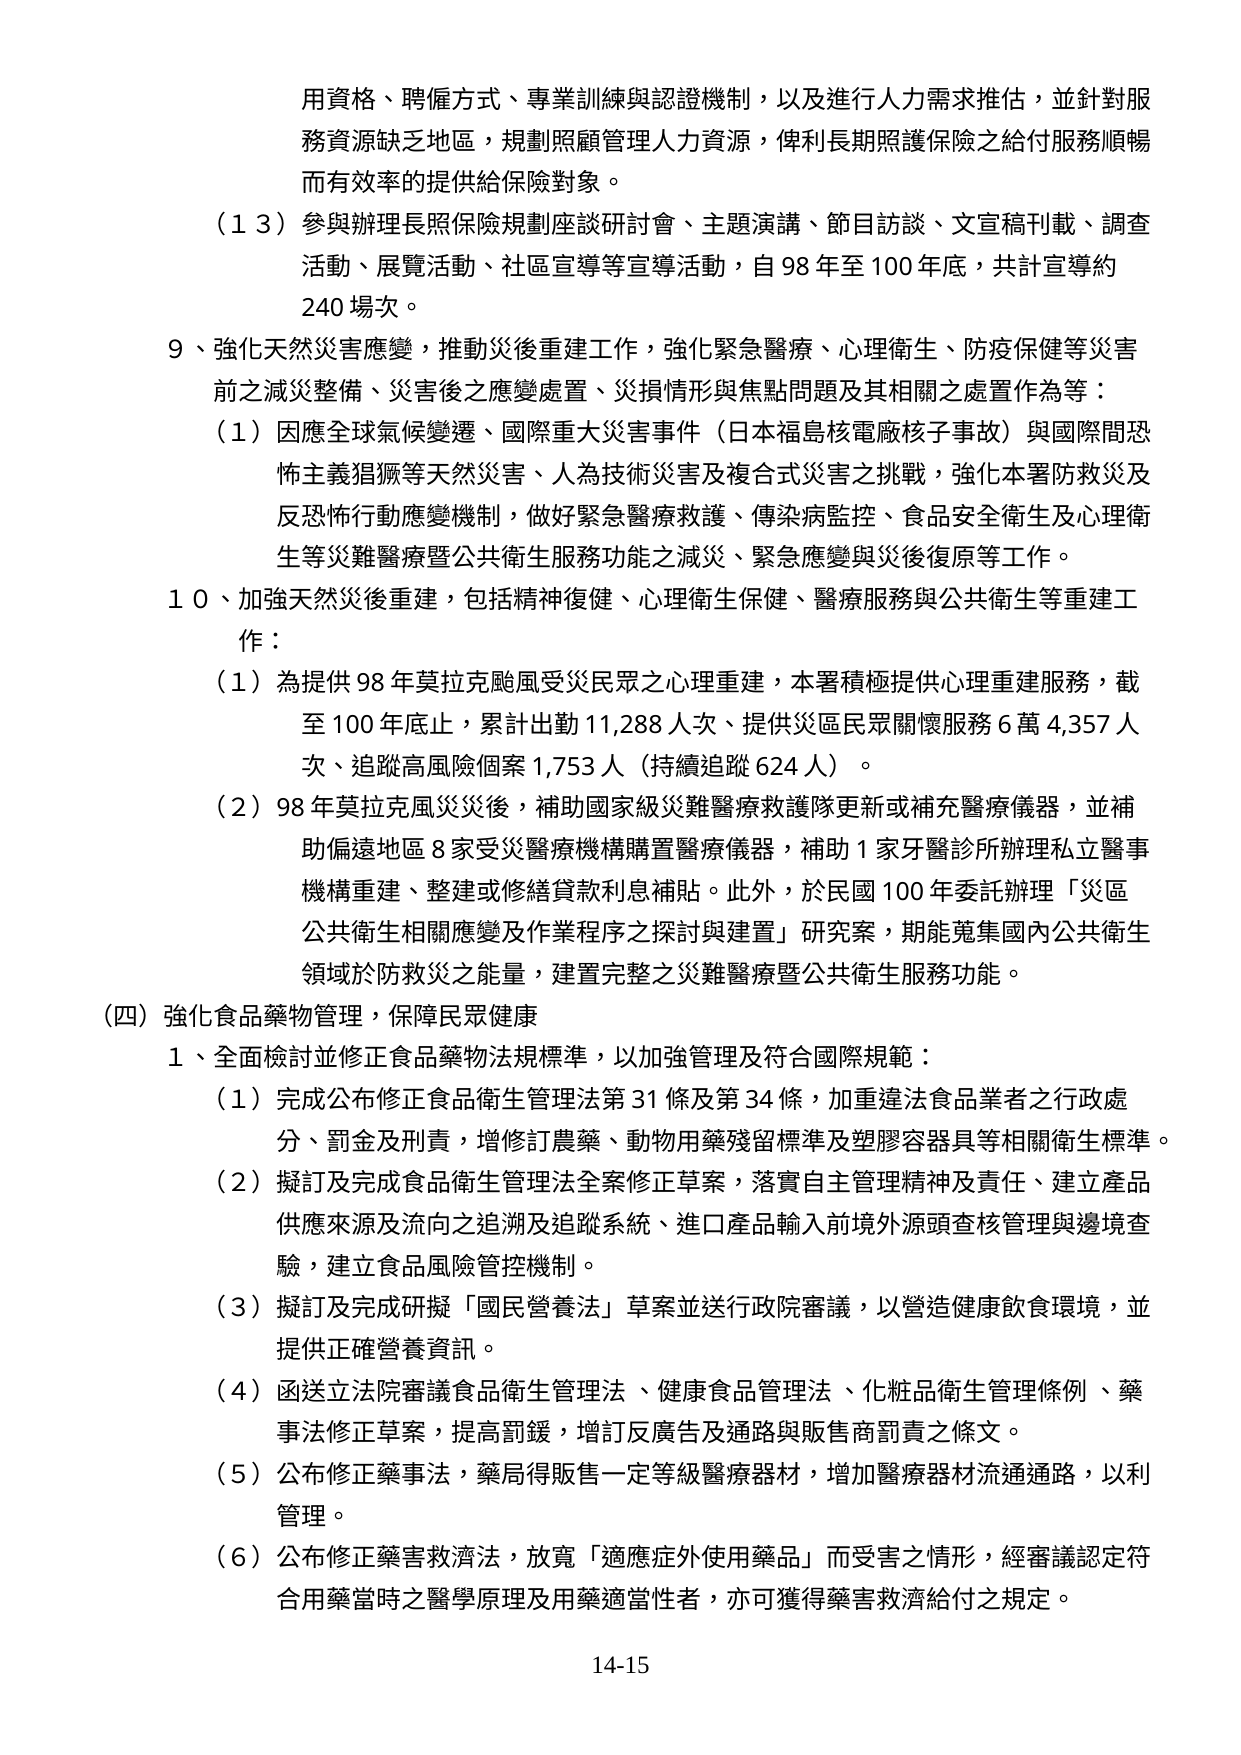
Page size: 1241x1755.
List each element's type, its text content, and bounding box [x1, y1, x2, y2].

text １０、加強天然災後重建，包括精神復健、心理衛生保健、醫療服務與公共衛生等重建工作： [164, 575, 1152, 658]
text 用資格、聘僱方式、專業訓練與認證機制，以及進行人力需求推估，並針對服務資源缺乏地區，規劃照顧管理人力資源，俾利長期照護保險之給付服務順暢而有效率的提供給保險對象。 [201, 75, 1152, 200]
text （１）為提供98年莫拉克颱風受災民眾之心理重建，本署積極提供心理重建服務，截至100年底止，累計出勤11,288人次、提供災區民眾關懷服務6萬4,357人次、追蹤高風險個案1,753人（持續追蹤624人）。 [201, 658, 1152, 783]
text （１）完成公布修正食品衛生管理法第31條及第34條，加重違法食品業者之行政處分、罰金及刑責，增修訂農藥、動物用藥殘留標準及塑膠容器具等相關衛生標準。 [201, 1075, 1152, 1158]
text １、全面檢討並修正食品藥物法規標準，以加強管理及符合國際規範： [89, 1033, 1152, 1075]
text （５）公布修正藥事法，藥局得販售一定等級醫療器材，增加醫療器材流通通路，以利管理。 [201, 1450, 1152, 1533]
text （２）98年莫拉克風災災後，補助國家級災難醫療救護隊更新或補充醫療儀器，並補助偏遠地區8家受災醫療機構購置醫療儀器，補助1家牙醫診所辦理私立醫事機構重建、整建或修繕貸款利息補貼。此外，於民國100年委託辦理「災區公共衛生相關應變及作業程序之探討與建置」研究案，期能蒐集國內公共衛生領域於防救災之能量，建置完整之災難醫療暨公共衛生服務功能。 [201, 783, 1152, 992]
text ９、強化天然災害應變，推動災後重建工作，強化緊急醫療、心理衛生、防疫保健等災害前之減災整備、災害後之應變處置、災損情形與焦點問題及其相關之處置作為等： [164, 325, 1152, 408]
text （３）擬訂及完成研擬「國民營養法」草案並送行政院審議，以營造健康飲食環境，並提供正確營養資訊。 [201, 1283, 1152, 1367]
text （四）強化食品藥物管理，保障民眾健康 [89, 992, 1152, 1033]
text （４）函送立法院審議食品衛生管理法 、健康食品管理法 、化粧品衛生管理條例 、藥事法修正草案，提高罰鍰，增訂反廣告及通路與販售商罰責之條文。 [201, 1367, 1152, 1450]
text （２）擬訂及完成食品衛生管理法全案修正草案，落實自主管理精神及責任、建立產品供應來源及流向之追溯及追蹤系統、進口產品輸入前境外源頭查核管理與邊境查驗，建立食品風險管控機制。 [201, 1158, 1152, 1283]
text （１）因應全球氣候變遷、國際重大災害事件（日本福島核電廠核子事故）與國際間恐怖主義猖獗等天然災害、人為技術災害及複合式災害之挑戰，強化本署防救災及反恐怖行動應變機制，做好緊急醫療救護、傳染病監控、食品安全衛生及心理衛生等災難醫療暨公共衛生服務功能之減災、緊急應變與災後復原等工作。 [201, 408, 1152, 575]
text （１３）參與辦理長照保險規劃座談研討會、主題演講、節目訪談、文宣稿刊載、調查活動、展覽活動、社區宣導等宣導活動，自98年至100年底，共計宣導約240場次。 [201, 200, 1152, 325]
text （６）公布修正藥害救濟法，放寬「適應症外使用藥品」而受害之情形，經審議認定符合用藥當時之醫學原理及用藥適當性者，亦可獲得藥害救濟給付之規定。 [201, 1533, 1152, 1617]
